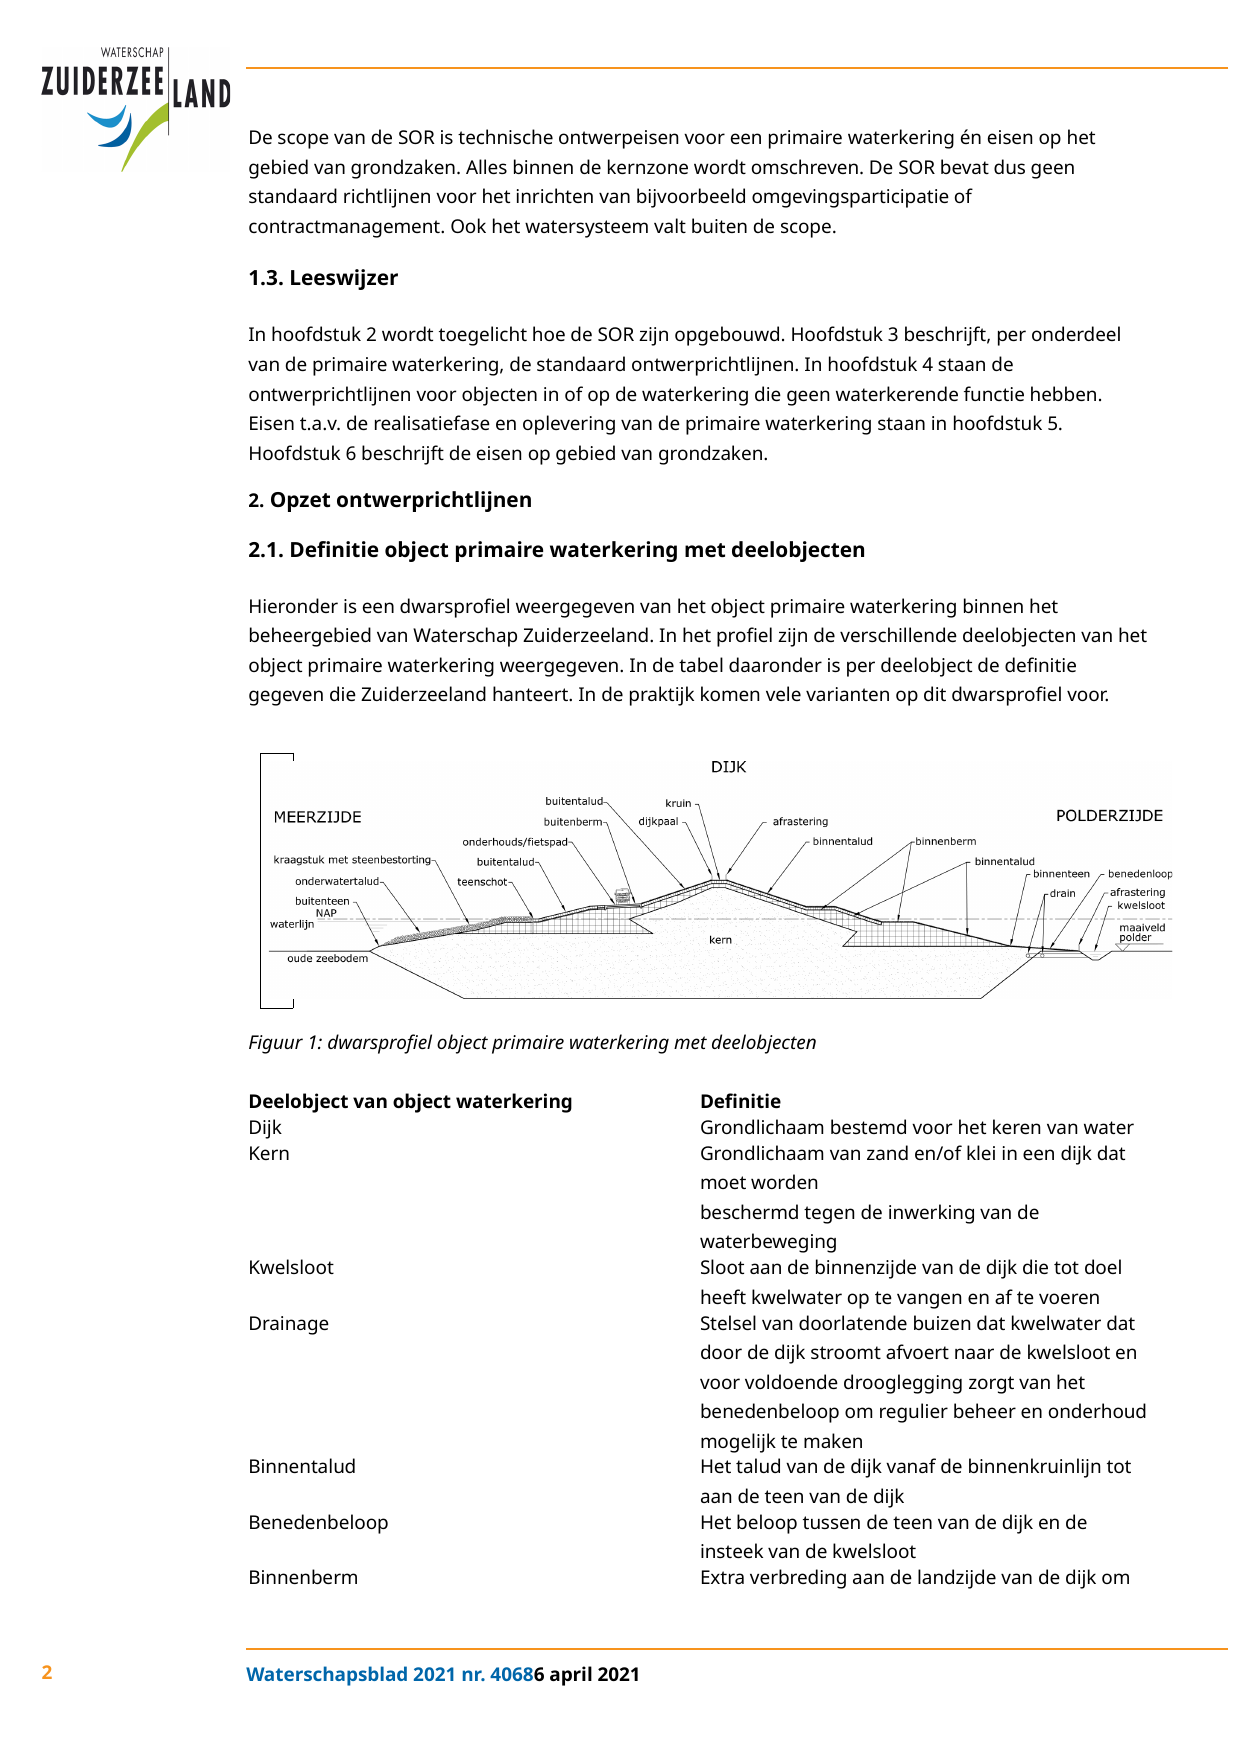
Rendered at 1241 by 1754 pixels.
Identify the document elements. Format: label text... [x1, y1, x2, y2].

text 2.1. Definitie object primaire waterkering met deelobjecten [248, 535, 1152, 563]
table_cell Benedenbeloop [248, 1509, 700, 1564]
picture [41, 47, 231, 172]
text Hieronder is een dwarsprofiel weergegeven van het object primaire waterkering binnen het beheergebied van Waterschap Zuiderzeeland. In het profiel zijn de verschillende deelobjecten van het object primaire waterkering weergegeven. In de tabel daaronder is per deelobject de definitie gegeven die Zuiderzeeland hanteert. In de praktijk komen vele varianten op dit dwarsprofiel voor. [248, 593, 1152, 707]
table_cell Extra verbreding aan de landzijde van de dijk om [700, 1564, 1152, 1590]
text 2. Opzet ontwerprichtlijnen [248, 486, 1152, 514]
table_cell Binnenberm [248, 1564, 700, 1590]
table_cell Het beloop tussen de teen van de dijk en de insteek van de kwelsloot [700, 1509, 1152, 1564]
picture [268, 761, 1173, 999]
text In hoofdstuk 2 wordt toegelicht hoe de SOR zijn opgebouwd. Hoofdstuk 3 beschrijft, per onderdeel van de primaire waterkering, de standaard ontwerprichtlijnen. In hoofdstuk 4 staan de ontwerprichtlijnen voor objecten in of op de waterkering die geen waterkerende functie hebben. Eisen t.a.v. de realisatiefase en oplevering van de primaire waterkering staan in hoofdstuk 5. Hoofdstuk 6 beschrijft de eisen op gebied van grondzaken. [248, 322, 1152, 466]
table_header Definitie [700, 1089, 1152, 1114]
table_cell Binnentalud [248, 1454, 700, 1509]
table_header Deelobject van object waterkering [248, 1089, 700, 1114]
table_cell Grondlichaam van zand en/of klei in een dijk dat moet worden beschermd tegen de inwerking van de waterbeweging [700, 1140, 1152, 1254]
text 1.3. Leeswijzer [248, 263, 1152, 292]
table_cell Grondlichaam bestemd voor het keren van water [700, 1114, 1152, 1140]
text De scope van de SOR is technische ontwerpeisen voor een primaire waterkering én eisen op het gebied van grondzaken. Alles binnen de kernzone wordt omschreven. De SOR bevat dus geen standaard richtlijnen voor het inrichten van bijvoorbeeld omgevingsparticipatie of contractmanagement. Ook het watersysteem valt buiten de scope. [248, 124, 1152, 239]
table_cell Drainage [248, 1310, 700, 1454]
table_cell Kwelsloot [248, 1254, 700, 1310]
text Figuur 1: dwarsprofiel object primaire waterkering met deelobjecten [248, 1029, 1152, 1055]
table_cell Stelsel van doorlatende buizen dat kwelwater dat door de dijk stroomt afvoert naar de kwelsloot en voor voldoende drooglegging zorgt van het benedenbeloop om regulier beheer en onderhoud mogelijk te maken [700, 1310, 1152, 1454]
table_cell Sloot aan de binnenzijde van de dijk die tot doel heeft kwelwater op te vangen en af te voeren [700, 1254, 1152, 1310]
table_cell Dijk [248, 1114, 700, 1140]
table_cell Het talud van de dijk vanaf de binnenkruinlijn tot aan de teen van de dijk [700, 1454, 1152, 1509]
table_cell Kern [248, 1140, 700, 1254]
